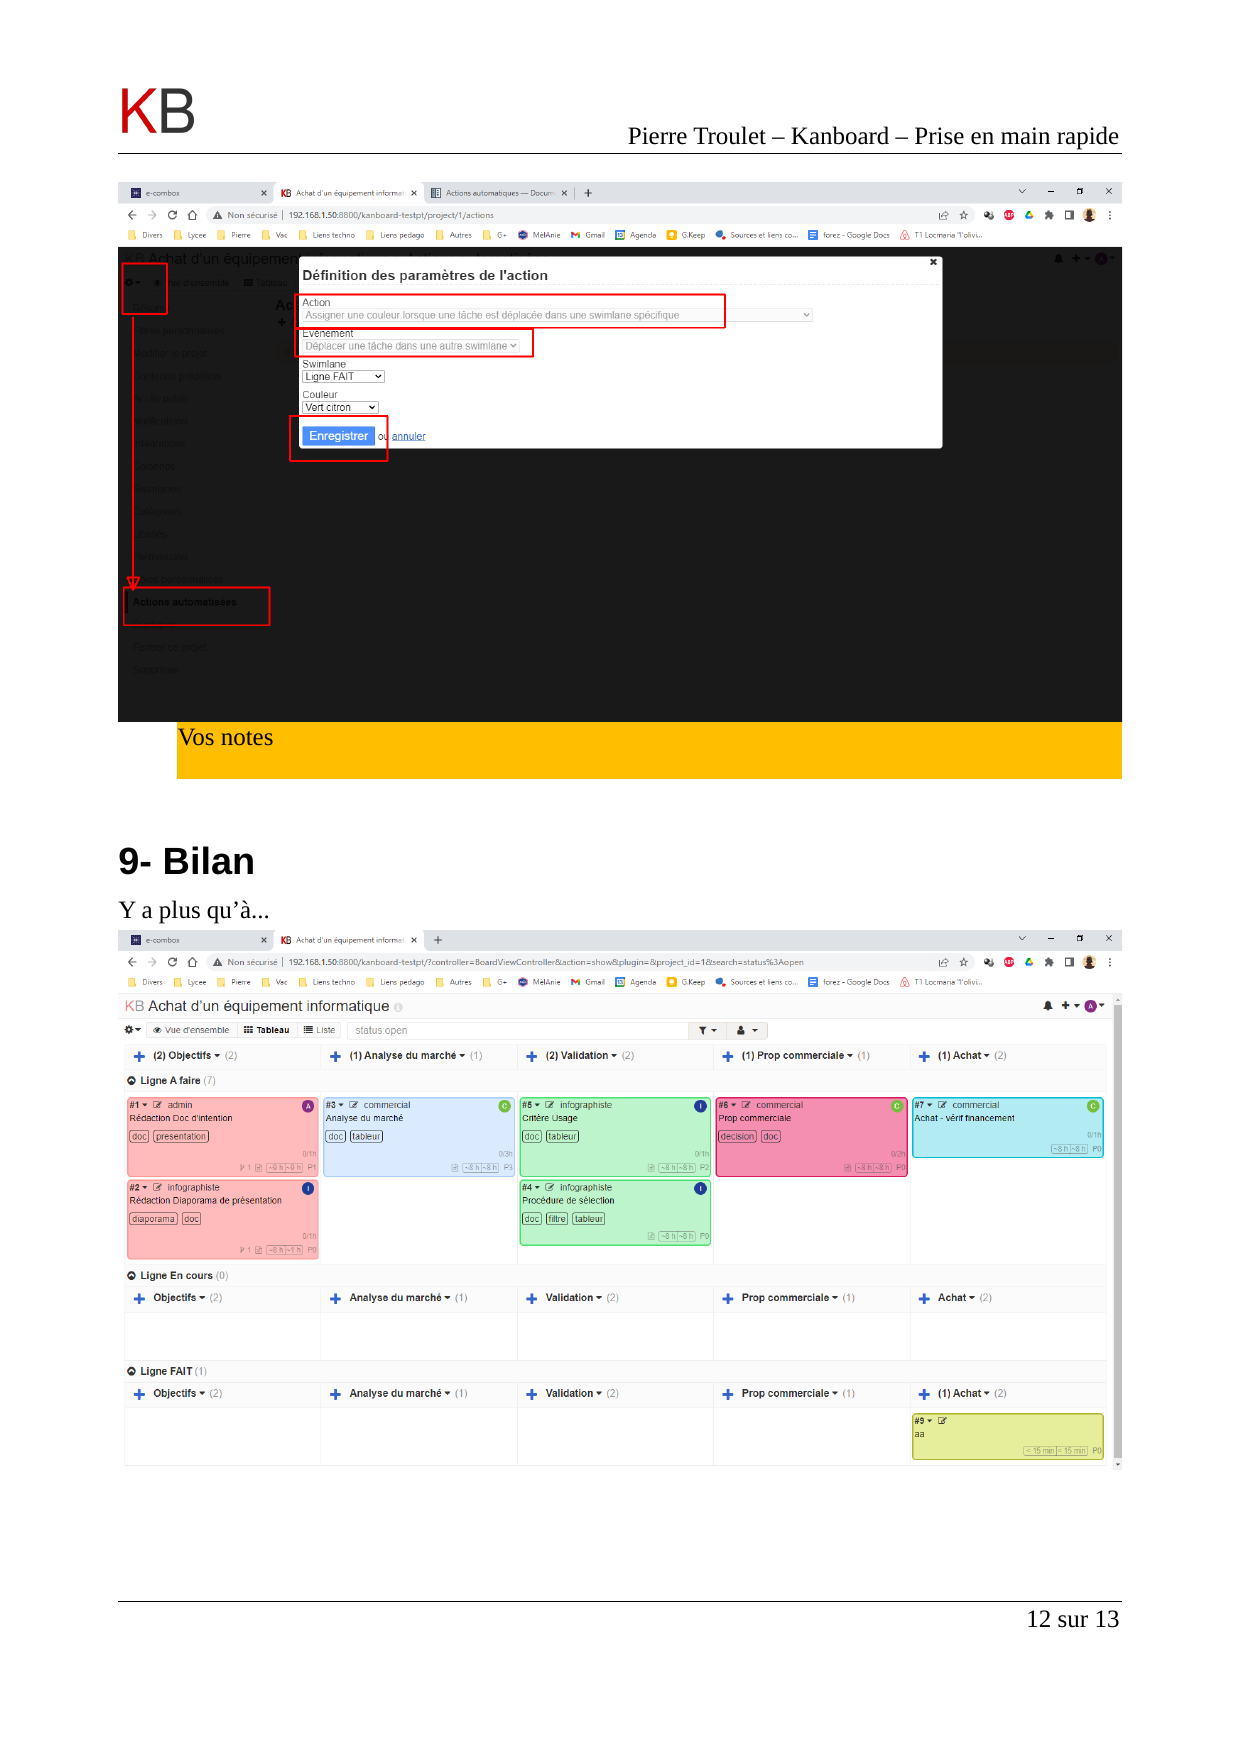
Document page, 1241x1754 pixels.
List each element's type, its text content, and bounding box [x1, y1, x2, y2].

picture [118, 182, 1123, 722]
picture [118, 70, 198, 151]
picture [118, 930, 1123, 1470]
subtitle Bilan [118, 839, 1122, 883]
text Vos notes [177, 722, 1122, 751]
text Y a plus qu’à... [118, 895, 1122, 924]
